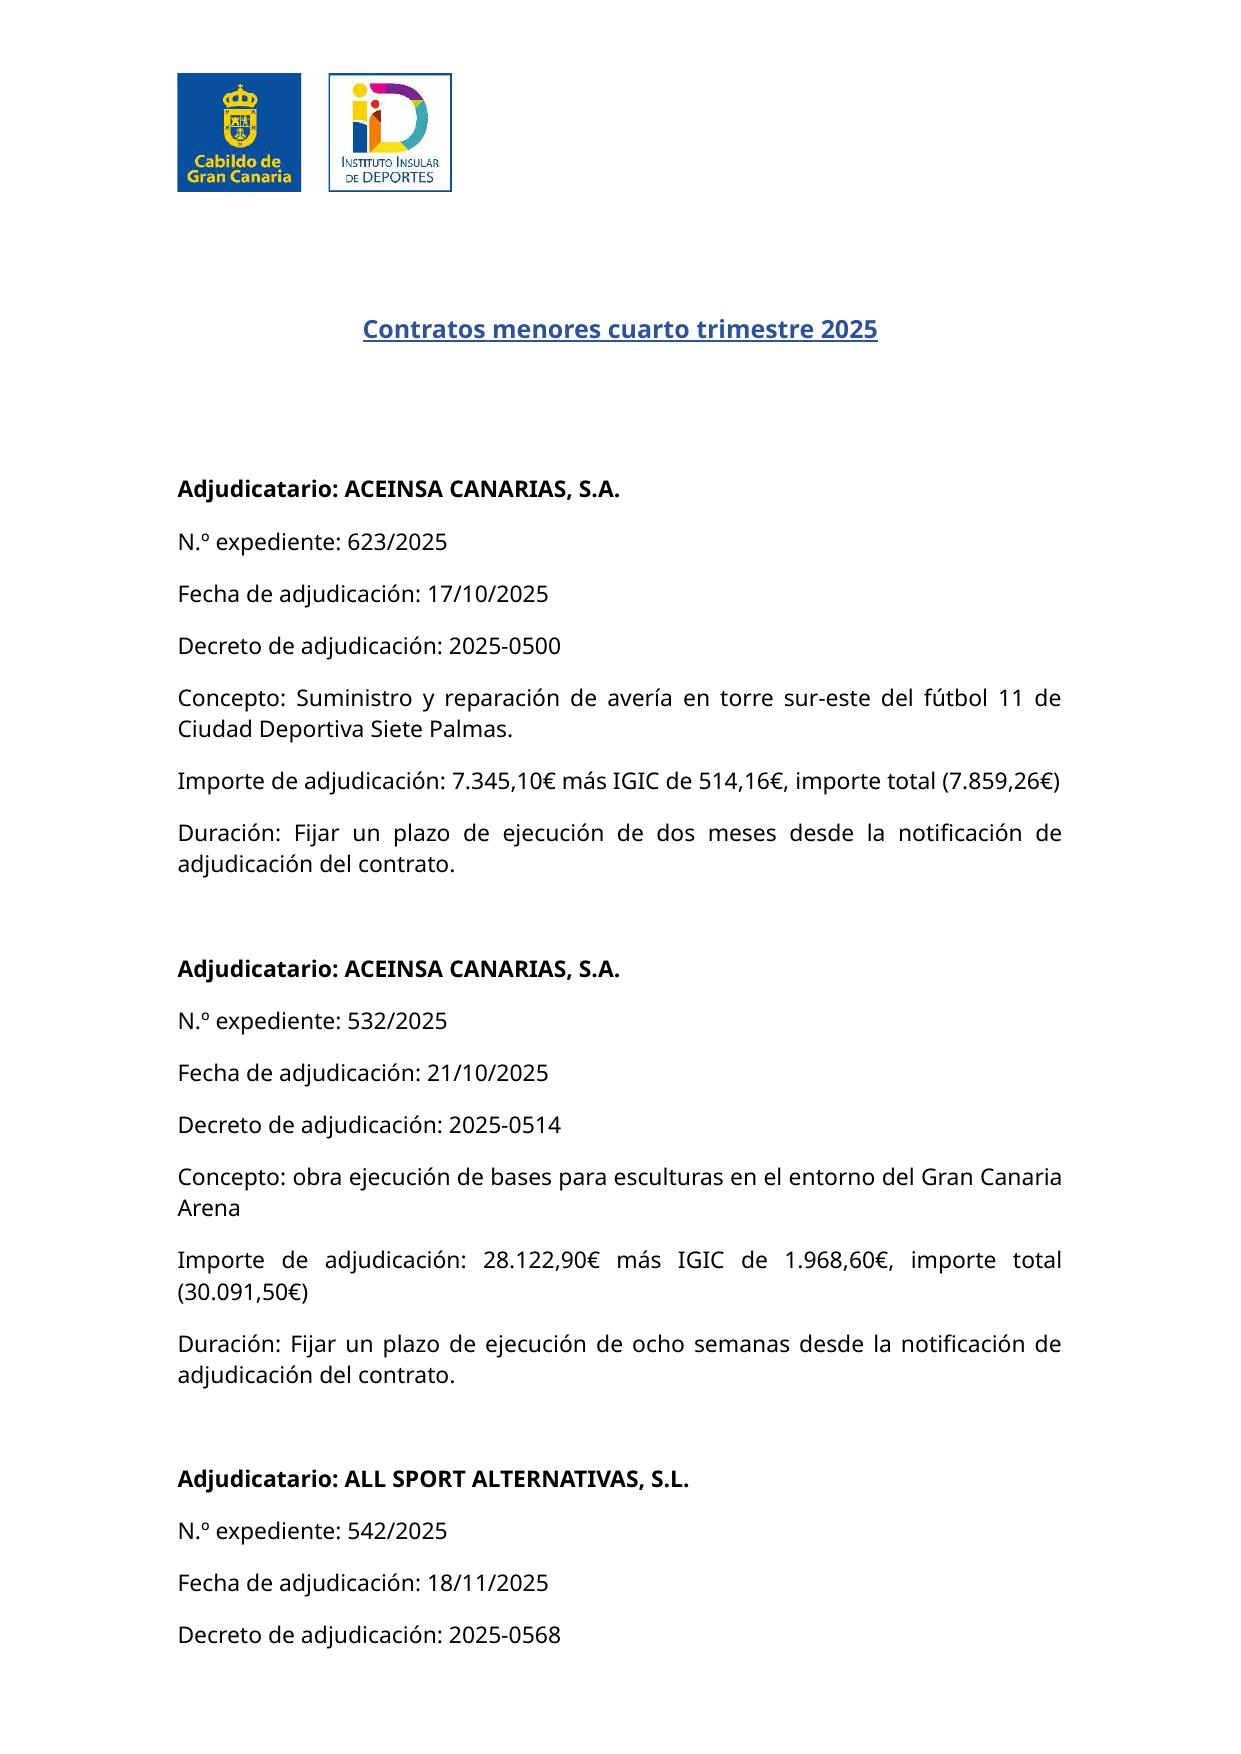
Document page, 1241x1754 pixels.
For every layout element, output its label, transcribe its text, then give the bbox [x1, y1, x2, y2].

text Duración: Fijar un plazo de ejecución de ocho semanas desde la notificación de adjudicación del contrato. [177, 1328, 1063, 1390]
text Contratos menores cuarto trimestre 2025 [177, 312, 1063, 346]
text Decreto de adjudicación: 2025-0568 [177, 1619, 1063, 1651]
text Adjudicatario: ALL SPORT ALTERNATIVAS, S.L. [177, 1463, 1063, 1494]
text Importe de adjudicación: 28.122,90€ más IGIC de 1.968,60€, importe total (30.091,50€) [177, 1244, 1063, 1307]
text N.º expediente: 542/2025 [177, 1515, 1063, 1546]
text Concepto: obra ejecución de bases para esculturas en el entorno del Gran Canaria Arena [177, 1161, 1063, 1223]
text Decreto de adjudicación: 2025-0514 [177, 1109, 1063, 1140]
text Duración: Fijar un plazo de ejecución de dos meses desde la notificación de adjudicación del contrato. [177, 817, 1063, 880]
text Adjudicatario: ACEINSA CANARIAS, S.A. [177, 473, 1063, 505]
text Adjudicatario: ACEINSA CANARIAS, S.A. [177, 953, 1063, 984]
text N.º expediente: 532/2025 [177, 1005, 1063, 1036]
text Fecha de adjudicación: 21/10/2025 [177, 1057, 1063, 1088]
text Decreto de adjudicación: 2025-0500 [177, 630, 1063, 661]
text Concepto: Suministro y reparación de avería en torre sur-este del fútbol 11 de Ciudad Deportiva Siete Palmas. [177, 682, 1063, 744]
text Importe de adjudicación: 7.345,10€ más IGIC de 514,16€, importe total (7.859,26€) [177, 765, 1063, 796]
text Fecha de adjudicación: 18/11/2025 [177, 1567, 1063, 1598]
text N.º expediente: 623/2025 [177, 526, 1063, 557]
text Fecha de adjudicación: 17/10/2025 [177, 578, 1063, 609]
